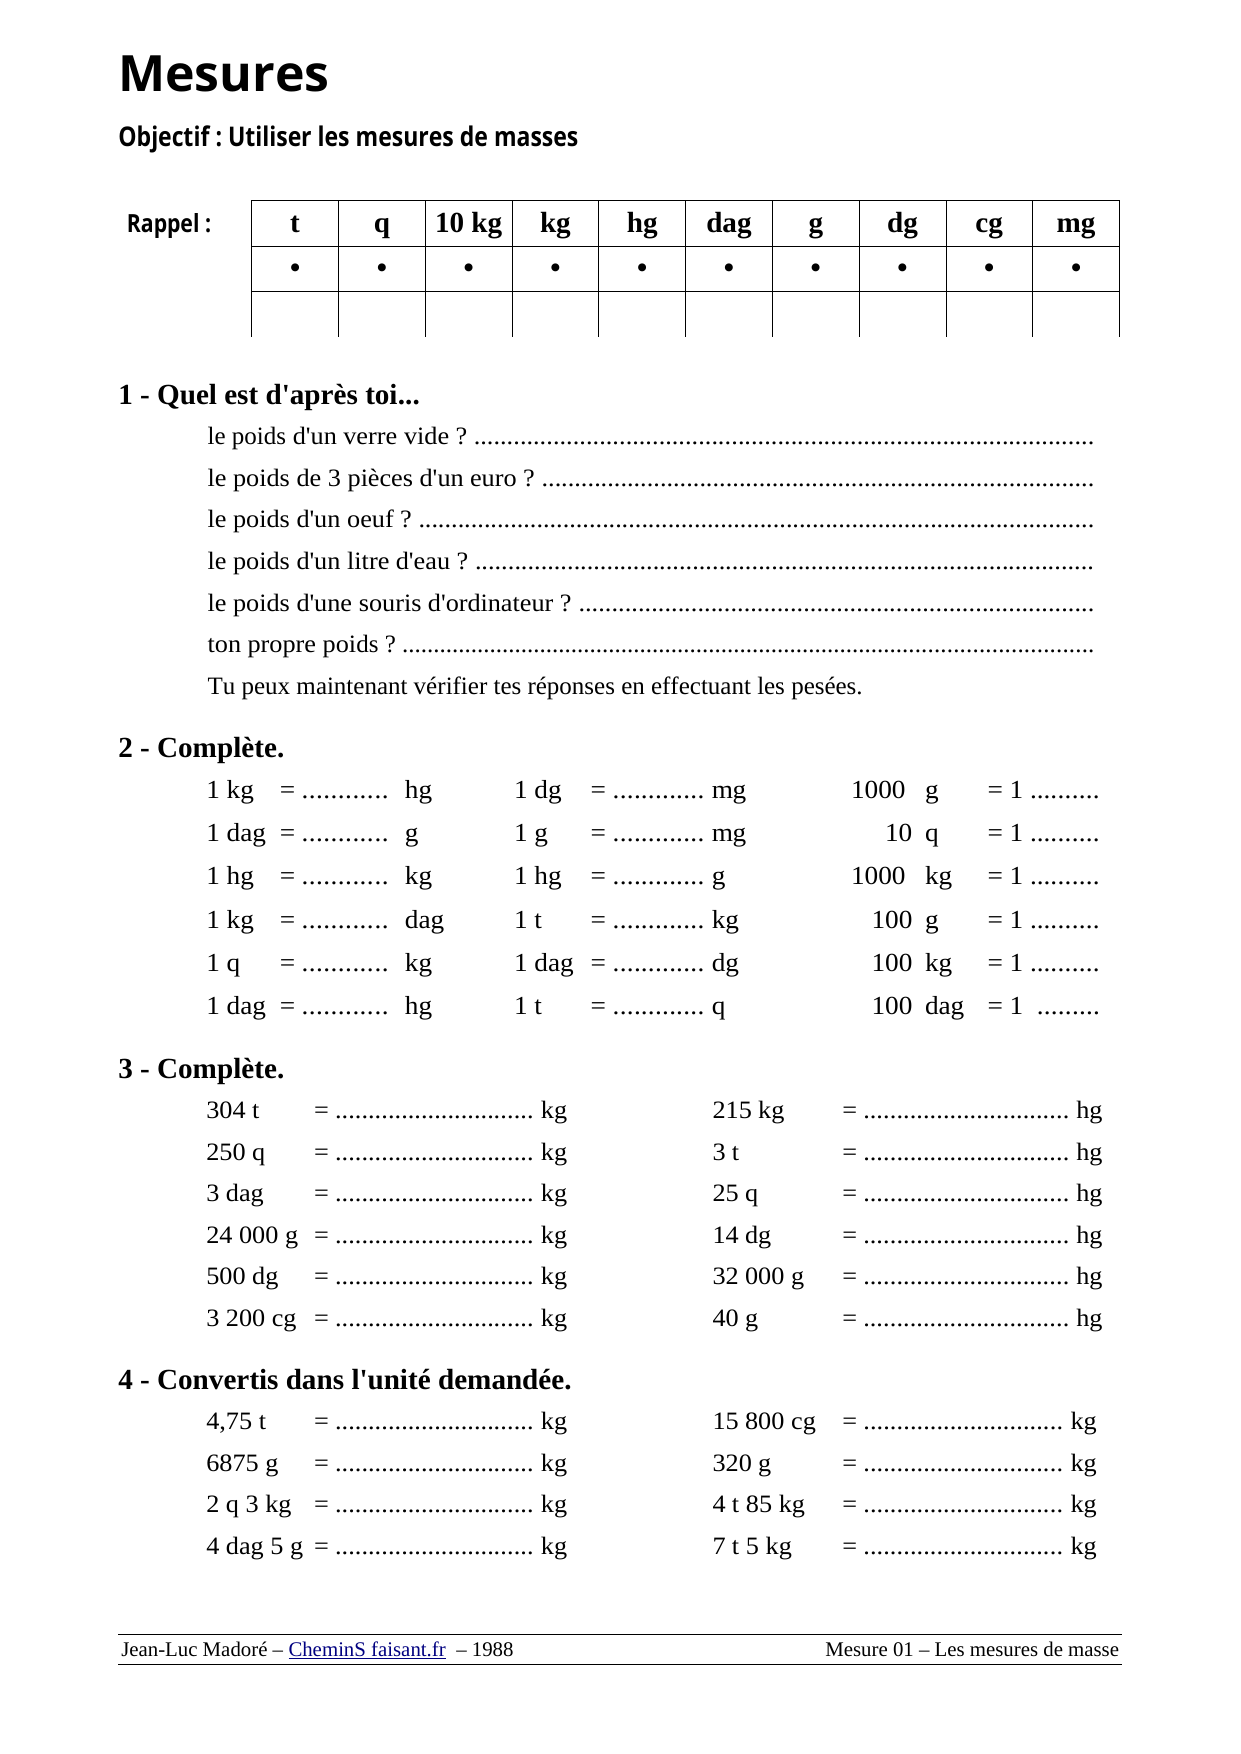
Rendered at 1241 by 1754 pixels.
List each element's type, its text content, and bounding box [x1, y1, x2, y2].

table_cell [121, 246, 251, 291]
text 304 t = kg 215 kg = hg [206, 1096, 1122, 1124]
table_header dag [686, 201, 772, 246]
text 1 dag = hg 1 t = q 100 dag = 1 [206, 991, 1122, 1020]
text 1 kg = dag 1 t = kg 100 g = 1 [206, 905, 1122, 934]
table_header 10 kg [426, 201, 512, 246]
table_cell • [1033, 247, 1119, 291]
table_cell [252, 292, 338, 337]
text 500 dg = kg 32 000 g = hg [206, 1262, 1122, 1290]
text ton propre poids ? [207, 630, 1122, 658]
text Objectif : Utiliser les mesures de masses [118, 117, 1122, 154]
table_header dg [860, 201, 946, 246]
table_cell [121, 291, 251, 337]
text 1 dag = g 1 g = mg 10 q = 1 [206, 818, 1122, 847]
table_cell • [252, 247, 338, 291]
table_cell • [426, 247, 512, 291]
text 250 q = kg 3 t = hg [206, 1138, 1122, 1166]
table_cell [773, 292, 859, 337]
table_header mg [1033, 201, 1119, 246]
text 4 - Convertis dans l'unité demandée. [118, 1363, 1122, 1396]
table_cell [686, 292, 772, 337]
table_header hg [599, 201, 685, 246]
table_header cg [947, 201, 1032, 246]
text 4 dag 5 g = kg 7 t 5 kg = kg [206, 1532, 1122, 1560]
text 1 - Quel est d'après toi... [118, 378, 1122, 411]
table_cell • [686, 247, 772, 291]
text le poids d'un oeuf ? [207, 506, 1122, 533]
text 1 hg = kg 1 hg = g 1000 kg = 1 [206, 862, 1122, 890]
text 3 - Complète. [118, 1052, 1122, 1084]
table_header kg [513, 201, 598, 246]
table_cell [599, 292, 685, 337]
table_cell [339, 292, 425, 337]
text le poids d'un verre vide ? [207, 422, 1122, 450]
text 2 q 3 kg = kg 4 t 85 kg = kg [206, 1491, 1122, 1518]
text 4,75 t = kg 15 800 cg = kg [206, 1407, 1122, 1435]
text 2 - Complète. [118, 731, 1122, 763]
text le poids d'un litre d'eau ? [207, 547, 1122, 575]
text 3 200 cg = kg 40 g = hg [206, 1304, 1122, 1332]
text le poids d'une souris d'ordinateur ? [207, 589, 1122, 616]
text 24 000 g = kg 14 dg = hg [206, 1221, 1122, 1249]
table_cell • [599, 247, 685, 291]
text 1 q = kg 1 dag = dg 100 kg = 1 [206, 948, 1122, 977]
table_header g [773, 201, 859, 246]
table_cell [513, 292, 598, 337]
text Tu peux maintenant vérifier tes réponses en effectuant les pesées. [207, 672, 1122, 699]
table_cell [1033, 292, 1119, 337]
table_cell • [947, 247, 1032, 291]
text 6875 g = kg 320 g = kg [206, 1449, 1122, 1477]
table_header t [252, 201, 338, 246]
table_cell [860, 292, 946, 337]
table_header Rappel : [121, 200, 251, 246]
text le poids de 3 pièces d'un euro ? [207, 464, 1122, 492]
text Mesures [118, 37, 1122, 106]
table_cell • [860, 247, 946, 291]
text 3 dag = kg 25 q = hg [206, 1179, 1122, 1207]
table_cell [426, 292, 512, 337]
table_cell • [773, 247, 859, 291]
text 1 kg = hg 1 dg = mg 1000 g = 1 [206, 775, 1122, 804]
table_cell [947, 292, 1032, 337]
table_header q [339, 201, 425, 246]
table_cell • [513, 247, 598, 291]
table_cell • [339, 247, 425, 291]
